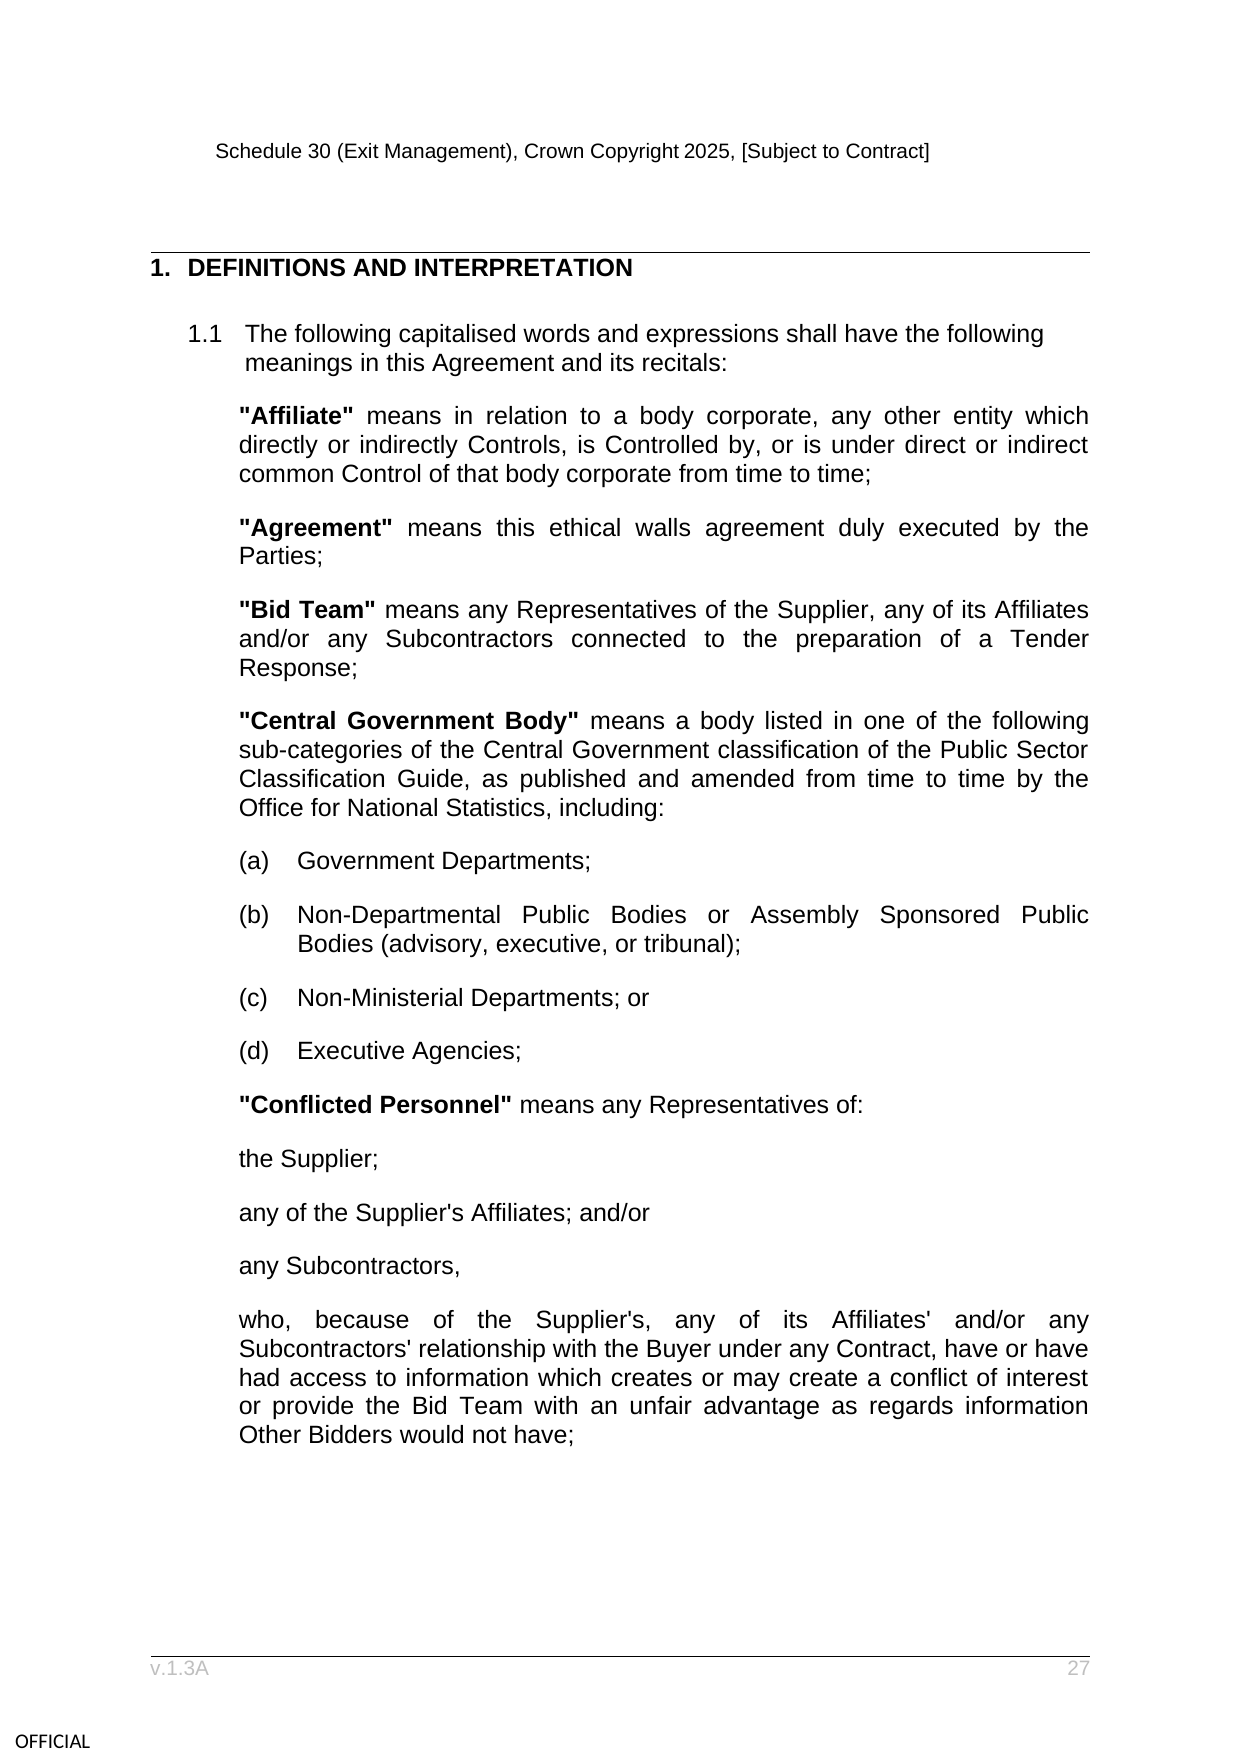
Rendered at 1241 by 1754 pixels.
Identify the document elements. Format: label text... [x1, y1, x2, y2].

list The following capitalised words and expressions shall have the following meanings in this Agreement and its recitals: [187, 319, 1090, 376]
list "Agreement" means this ethical walls agreement duly executed by the Parties; [238, 512, 1090, 570]
list any of the Supplier's Affiliates; and/or [238, 1197, 1090, 1226]
list "Central Government Body" means a body listed in one of the following sub-categories of the Central Government classification of the Public Sector Classification Guide, as published and amended from time to time by the Office for National Statistics, including: [238, 706, 1090, 821]
subtitle DEFINITIONS AND INTERPRETATION [150, 252, 1090, 281]
list who, because of the Supplier's, any of its Affiliates' and/or any Subcontractors' relationship with the Buyer under any Contract, have or have had access to information which creates or may create a conflict of interest or provide the Bid Team with an unfair advantage as regards information Other Bidders would not have; [238, 1305, 1090, 1449]
list Non-Departmental Public Bodies or Assembly Sponsored Public Bodies (advisory, executive, or tribunal); [238, 900, 1090, 957]
list Government Departments; [238, 846, 1090, 875]
list Non-Ministerial Departments; or [238, 982, 1090, 1011]
list the Supplier; [238, 1144, 1090, 1172]
list "Affiliate" means in relation to a body corporate, any other entity which directly or indirectly Controls, is Controlled by, or is under direct or indirect common Control of that body corporate from time to time; [238, 401, 1090, 487]
list "Bid Team" means any Representatives of the Supplier, any of its Affiliates and/or any Subcontractors connected to the preparation of a Tender Response; [238, 595, 1090, 681]
list "Conflicted Personnel" means any Representatives of: [238, 1090, 1090, 1119]
list any Subcontractors, [238, 1251, 1090, 1280]
list Executive Agencies; [238, 1036, 1090, 1065]
